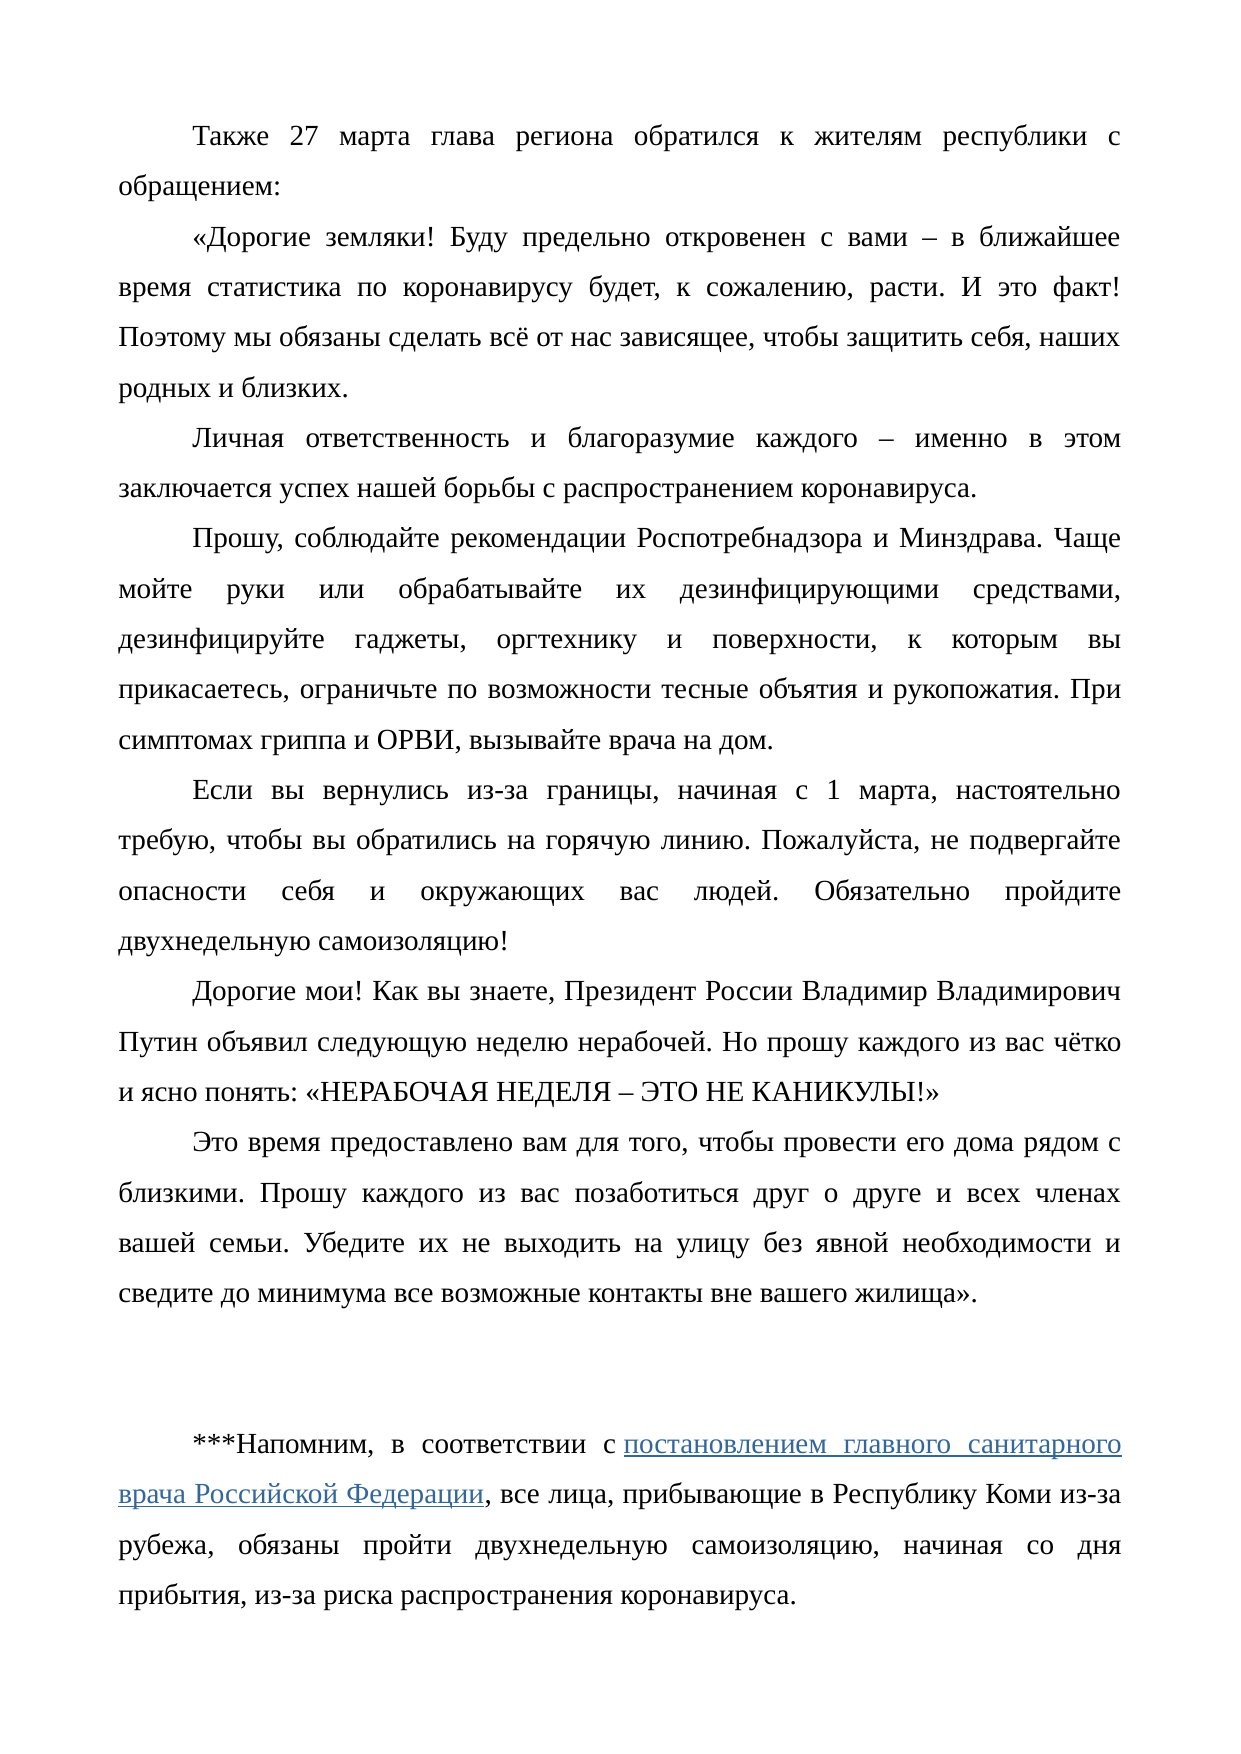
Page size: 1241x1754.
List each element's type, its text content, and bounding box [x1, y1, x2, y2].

text Это время предоставлено вам для того, чтобы провести его дома рядом с близкими. Прошу каждого из вас позаботиться друг о друге и всех членах вашей семьи. Убедите их не выходить на улицу без явной необходимости и сведите до минимума все возможные контакты вне вашего жилища». [118, 1124, 1122, 1309]
text Личная ответственность и благоразумие каждого – именно в этом заключается успех нашей борьбы с распространением коронавируса. [118, 420, 1122, 504]
text Если вы вернулись из-за границы, начиная с 1 марта, настоятельно требую, чтобы вы обратились на горячую линию. Пожалуйста, не подвергайте опасности себя и окружающих вас людей. Обязательно пройдите двухнедельную самоизоляцию! [118, 772, 1122, 957]
text «Дорогие земляки! Буду предельно откровенен с вами – в ближайшее время статистика по коронавирусу будет, к сожалению, расти. И это факт! Поэтому мы обязаны сделать всё от нас зависящее, чтобы защитить себя, наших родных и близких. [118, 219, 1122, 403]
text Дорогие мои! Как вы знаете, Президент России Владимир Владимирович Путин объявил следующую неделю нерабочей. Но прошу каждого из вас чётко и ясно понять: «НЕРАБОЧАЯ НЕДЕЛЯ – ЭТО НЕ КАНИКУЛЫ!» [118, 973, 1122, 1108]
text ***Напомним, в соответствии с постановлением главного санитарного врача Российской Федерации, все лица, прибывающие в Республику Коми из-за рубежа, обязаны пройти двухнедельную самоизоляцию, начиная со дня прибытия, из-за риска распространения коронавируса. [118, 1426, 1122, 1611]
text Прошу, соблюдайте рекомендации Роспотребнадзора и Минздрава. Чаще мойте руки или обрабатывайте их дезинфицирующими средствами, дезинфицируйте гаджеты, оргтехнику и поверхности, к которым вы прикасаетесь, ограничьте по возможности тесные объятия и рукопожатия. При симптомах гриппа и ОРВИ, вызывайте врача на дом. [118, 521, 1122, 755]
text Также 27 марта глава региона обратился к жителям республики с обращением: [118, 118, 1122, 202]
